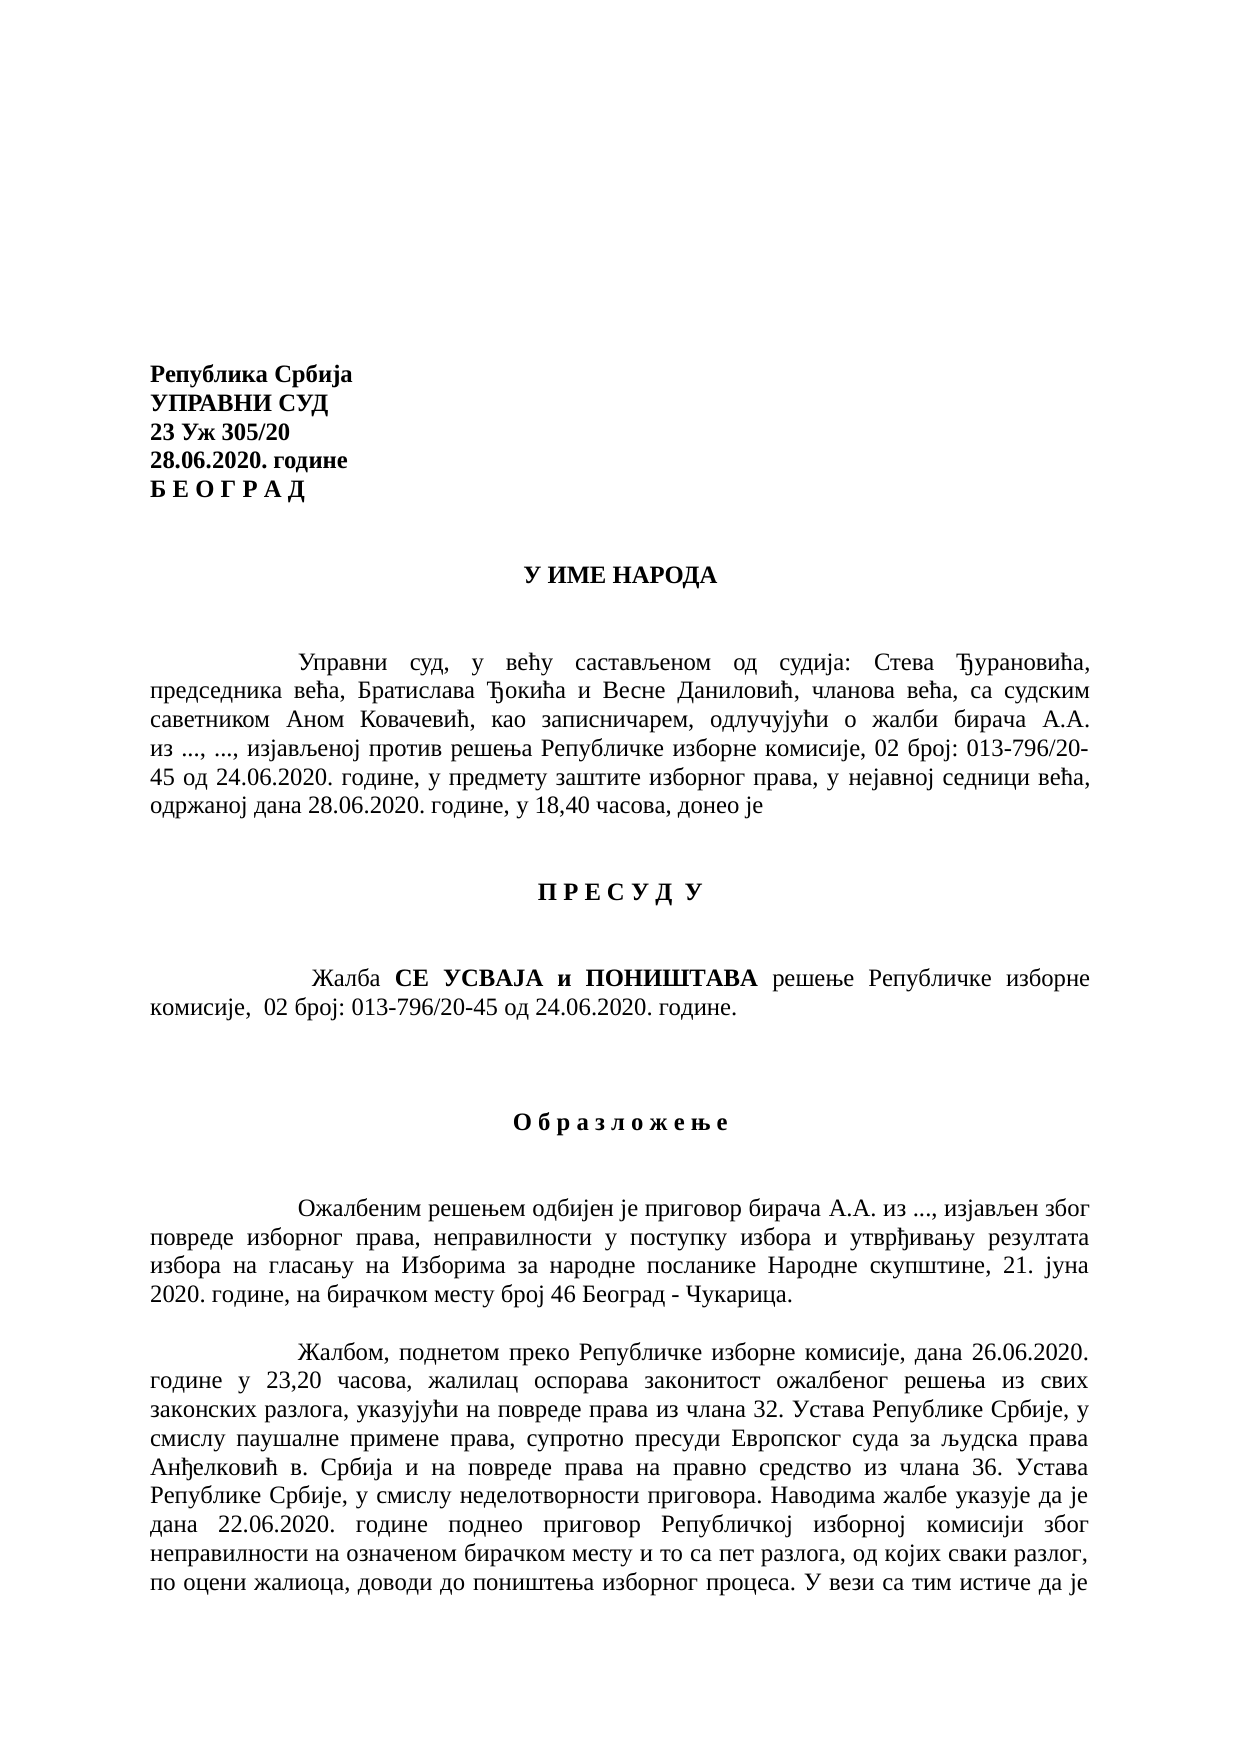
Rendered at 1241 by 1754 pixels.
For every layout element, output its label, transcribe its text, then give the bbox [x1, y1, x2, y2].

text Б Е О Г Р А Д [150, 474, 1090, 503]
text Република Србија [150, 148, 1090, 388]
text Жалбом, поднетом преко Републичке изборне комисије, дана 26.06.2020. године у 23,20 часова, жалилац оспорава законитост ожалбеног решења из свих законских разлога, указујући на повреде права из члана 32. Устава Републике Србије, у смислу паушалне примене права, супротно пресуди Европског суда за људска права Анђелковић в. Србија и на повреде права на правно средство из члана 36. Устава Републике Србије, у смислу неделотворности приговора. Наводима жалбе указује да је дана 22.06.2020. године поднео приговор Републичкоj изборној комисији због неправилности на означеном бирачком месту и то са пет разлога, од којих сваки разлог, по оцени жалиоца, доводи до поништења изборног процеса. У вези са тим истиче да је [150, 1337, 1090, 1595]
text УПРАВНИ СУД [150, 388, 1090, 417]
text Жалба СЕ УСВАЈА и ПОНИШТАВА решење Републичке изборне комисије, 02 број: 013-796/20-45 од 24.06.2020. године. [150, 963, 1090, 1020]
text Управни суд, у већу састављеном од судија: Стева Ђурановића, председника већа, Братислава Ђокића и Весне Даниловић, чланова већа, са судским саветником Аном Ковачевић, као записничарем, одлучујући о жалби бирача А.А. из ..., ..., изјављеној против решења Републичке изборне комисије, 02 број: 013-796/20-45 од 24.06.2020. године, у предмету заштите изборног права, у нејавној седници већа, одржаној дана 28.06.2020. године, у 18,40 часова, донео је [150, 647, 1090, 819]
text 28.06.2020. године [150, 445, 1090, 474]
text 23 Уж 305/20 [150, 417, 1090, 445]
text О б р а з л о ж е њ е [150, 1107, 1090, 1135]
text Ожалбеним решењем одбијен је приговор бирача А.А. из ..., изјављен због повреде изборног права, неправилности у поступку избора и утврђивању резултата избора на гласању на Изборима за народне посланике Народне скупштине, 21. јуна 2020. године, на бирачком месту број 46 Београд - Чукарица. [150, 1193, 1090, 1308]
text П Р Е С У Д У [150, 877, 1090, 905]
text У ИМЕ НАРОДА [150, 560, 1090, 589]
